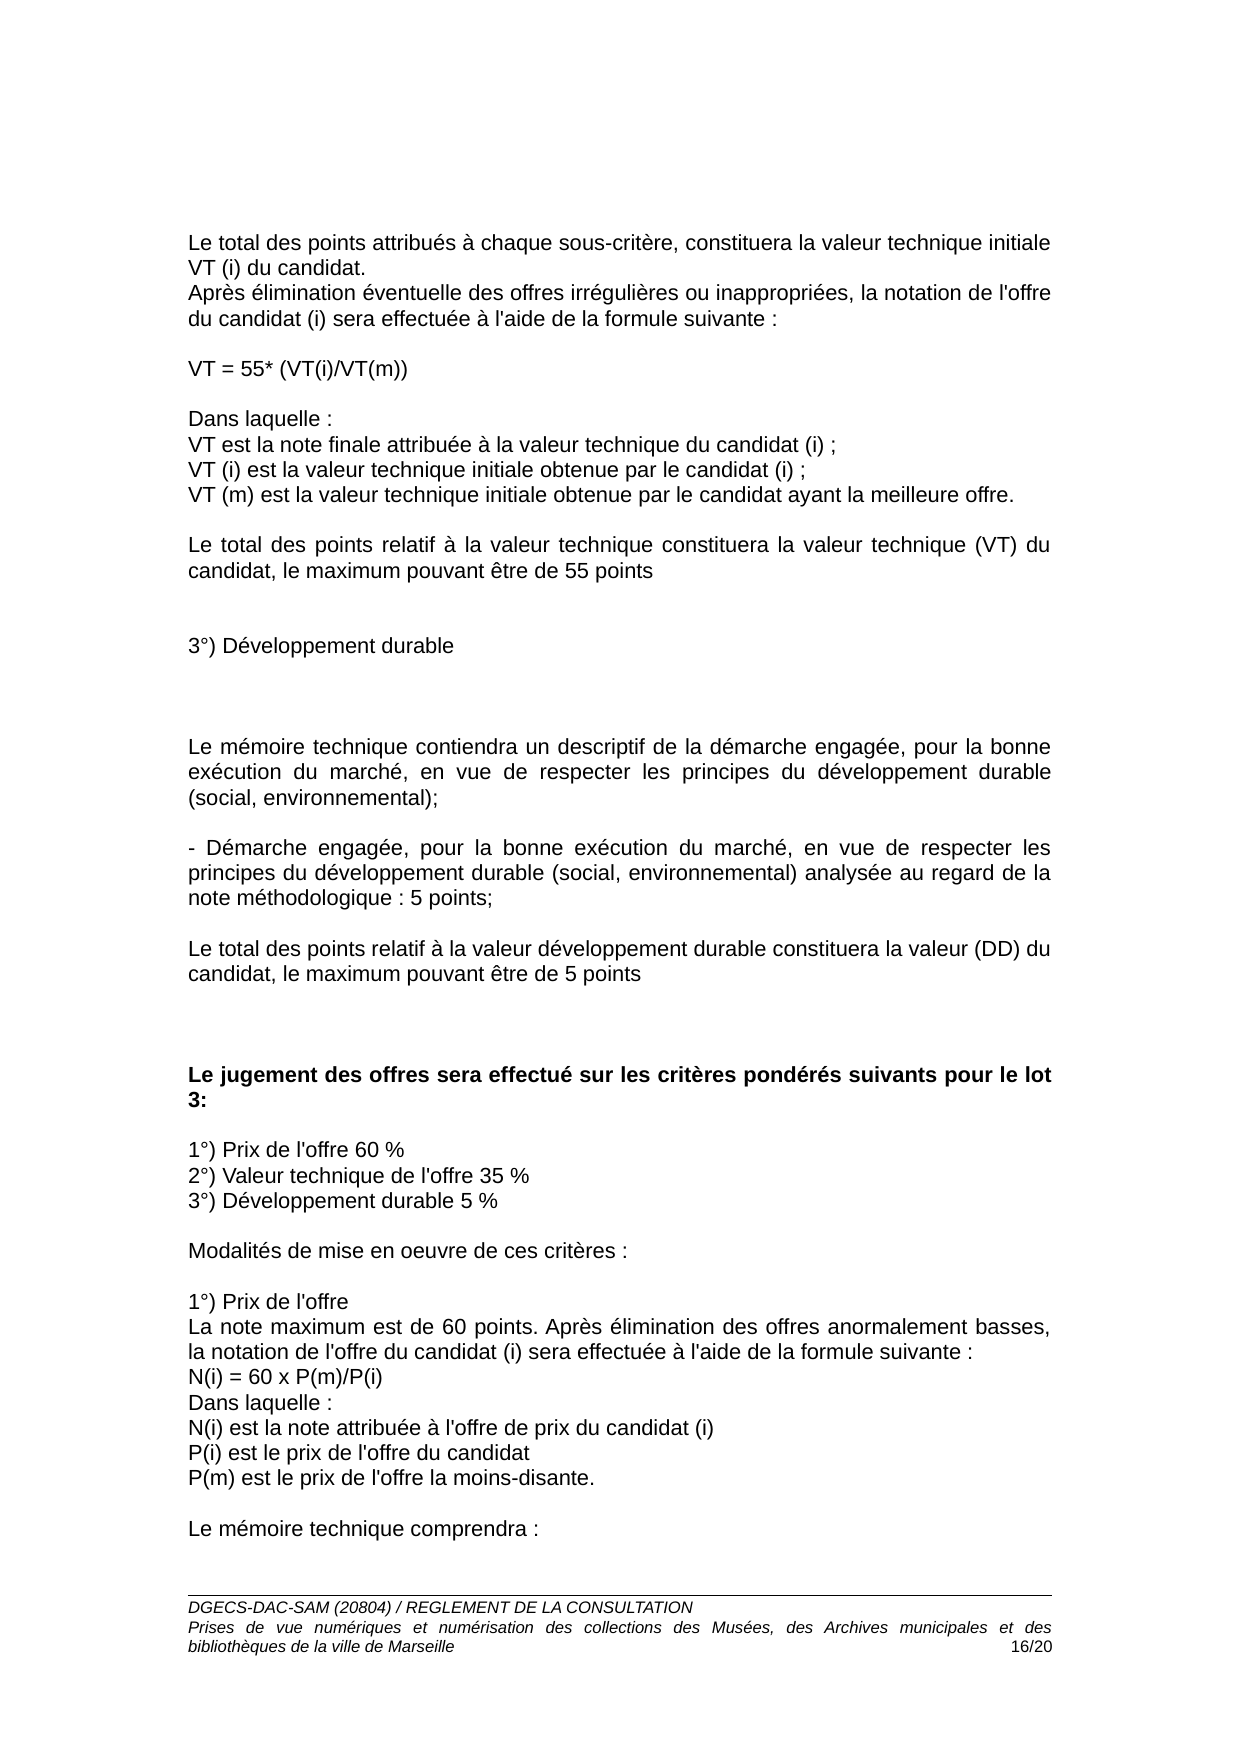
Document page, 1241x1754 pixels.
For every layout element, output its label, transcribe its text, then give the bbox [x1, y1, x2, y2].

text 1°) Prix de l'offre [188, 1288, 1052, 1314]
text P(i) est le prix de l'offre du candidat [188, 1440, 1052, 1465]
text VT (i) est la valeur technique initiale obtenue par le candidat (i) ; [188, 457, 1052, 482]
text Le jugement des offres sera effectué sur les critères pondérés suivants pour le lot 3: [188, 1062, 1052, 1112]
text Dans laquelle : [188, 1389, 1052, 1414]
text N(i) = 60 x P(m)/P(i) [188, 1364, 1052, 1389]
text - Démarche engagée, pour la bonne exécution du marché, en vue de respecter les principes du développement durable (social, environnemental) analysée au regard de la note méthodologique : 5 points; [188, 835, 1052, 910]
text VT (m) est la valeur technique initiale obtenue par le candidat ayant la meilleure offre. [188, 482, 1052, 507]
text VT = 55* (VT(i)/VT(m)) [188, 356, 1052, 381]
text P(m) est le prix de l'offre la moins-disante. [188, 1465, 1052, 1490]
text La note maximum est de 60 points. Après élimination des offres anormalement basses, la notation de l'offre du candidat (i) sera effectuée à l'aide de la formule suivante : [188, 1314, 1052, 1364]
text Le total des points relatif à la valeur technique constituera la valeur technique (VT) du candidat, le maximum pouvant être de 55 points [188, 532, 1052, 583]
text 3°) Développement durable 5 % [188, 1188, 1052, 1213]
text 2°) Valeur technique de l'offre 35 % [188, 1162, 1052, 1188]
text Modalités de mise en oeuvre de ces critères : [188, 1238, 1052, 1263]
text Le mémoire technique comprendra : [188, 1515, 1052, 1541]
text VT est la note finale attribuée à la valeur technique du candidat (i) ; [188, 431, 1052, 457]
text 3°) Développement durable [188, 633, 1052, 658]
text N(i) est la note attribuée à l'offre de prix du candidat (i) [188, 1414, 1052, 1440]
text Le total des points attribués à chaque sous-critère, constituera la valeur technique initiale VT (i) du candidat. [188, 230, 1052, 280]
text 1°) Prix de l'offre 60 % [188, 1137, 1052, 1162]
text Après élimination éventuelle des offres irrégulières ou inappropriées, la notation de l'offre du candidat (i) sera effectuée à l'aide de la formule suivante : [188, 280, 1052, 331]
text Le mémoire technique contiendra un descriptif de la démarche engagée, pour la bonne exécution du marché, en vue de respecter les principes du développement durable (social, environnemental); [188, 734, 1052, 809]
text Le total des points relatif à la valeur développement durable constituera la valeur (DD) du candidat, le maximum pouvant être de 5 points [188, 936, 1052, 986]
text Dans laquelle : [188, 406, 1052, 431]
